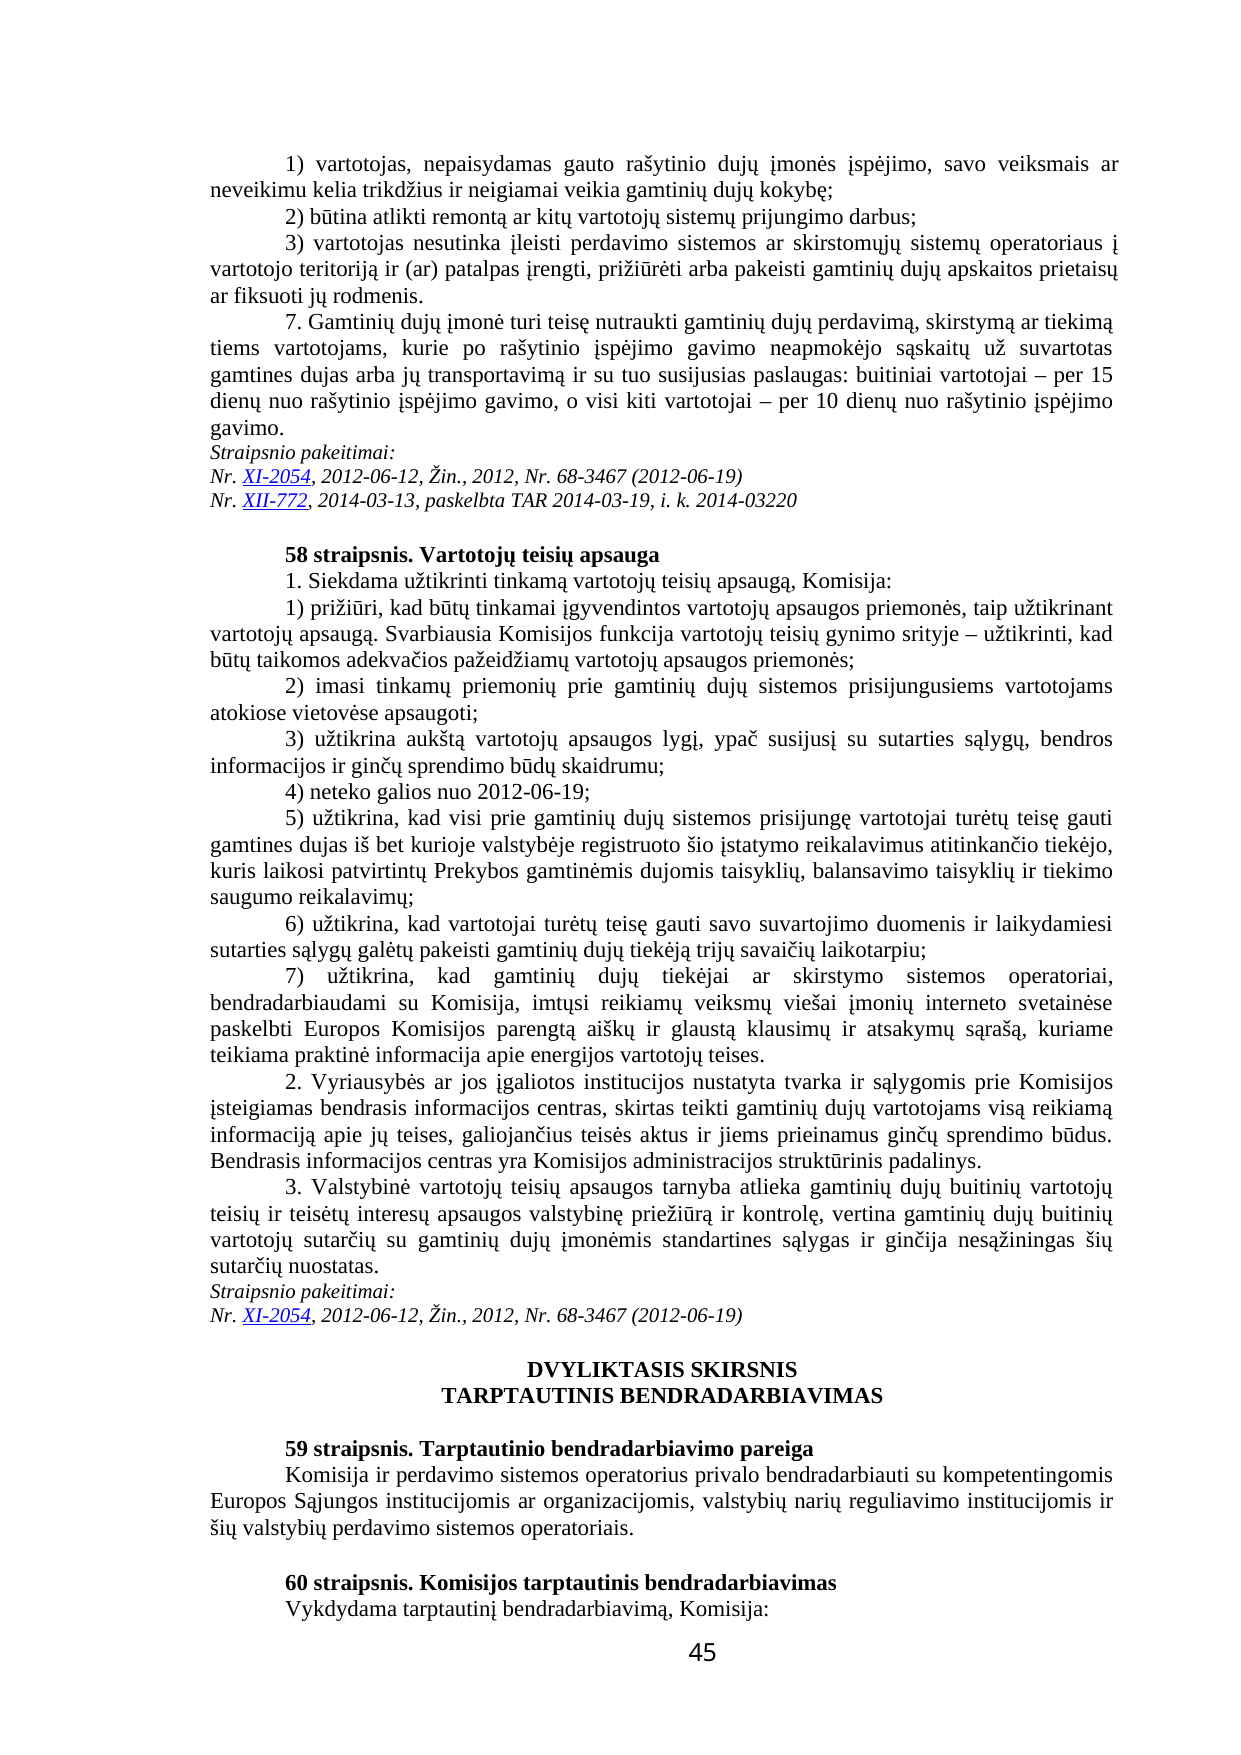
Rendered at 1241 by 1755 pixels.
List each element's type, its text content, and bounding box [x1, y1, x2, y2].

text 6) užtikrina, kad vartotojai turėtų teisę gauti savo suvartojimo duomenis ir laikydamiesi sutarties sąlygų galėtų pakeisti gamtinių dujų tiekėją trijų savaičių laikotarpiu; [210, 910, 1114, 962]
text 59 straipsnis. Tarptautinio bendradarbiavimo pareiga [210, 1435, 1114, 1461]
text Straipsnio pakeitimai: [210, 440, 1120, 464]
text 1) vartotojas, nepaisydamas gauto rašytinio dujų įmonės įspėjimo, savo veiksmais ar neveikimu kelia trikdžius ir neigiamai veikia gamtinių dujų kokybę; [210, 150, 1120, 203]
text Nr. XI-2054, 2012-06-12, Žin., 2012, Nr. 68-3467 (2012-06-19) [210, 464, 1120, 488]
text 5) užtikrina, kad visi prie gamtinių dujų sistemos prisijungę vartotojai turėtų teisę gauti gamtines dujas iš bet kurioje valstybėje registruoto šio įstatymo reikalavimus atitinkančio tiekėjo, kuris laikosi patvirtintų Prekybos gamtinėmis dujomis taisyklių, balansavimo taisyklių ir tiekimo saugumo reikalavimų; [210, 804, 1114, 910]
text Nr. XI-2054, 2012-06-12, Žin., 2012, Nr. 68-3467 (2012-06-19) [210, 1303, 1120, 1327]
text 1. Siekdama užtikrinti tinkamą vartotojų teisių apsaugą, Komisija: [210, 567, 1114, 593]
text 4) neteko galios nuo 2012-06-19; [210, 778, 1114, 804]
text 2) būtina atlikti remontą ar kitų vartotojų sistemų prijungimo darbus; [210, 203, 1120, 229]
text Straipsnio pakeitimai: [210, 1279, 1120, 1303]
text 2. Vyriausybės ar jos įgaliotos institucijos nustatyta tvarka ir sąlygomis prie Komisijos įsteigiamas bendrasis informacijos centras, skirtas teikti gamtinių dujų vartotojams visą reikiamą informaciją apie jų teises, galiojančius teisės aktus ir jiems prieinamus ginčų sprendimo būdus. Bendrasis informacijos centras yra Komisijos administracijos struktūrinis padalinys. [210, 1068, 1114, 1173]
text 3) vartotojas nesutinka įleisti perdavimo sistemos ar skirstomųjų sistemų operatoriaus į vartotojo teritoriją ir (ar) patalpas įrengti, prižiūrėti arba pakeisti gamtinių dujų apskaitos prietaisų ar fiksuoti jų rodmenis. [210, 229, 1120, 308]
text 60 straipsnis. Komisijos tarptautinis bendradarbiavimas [210, 1569, 1114, 1595]
text 1) prižiūri, kad būtų tinkamai įgyvendintos vartotojų apsaugos priemonės, taip užtikrinant vartotojų apsaugą. Svarbiausia Komisijos funkcija vartotojų teisių gynimo srityje – užtikrinti, kad būtų taikomos adekvačios pažeidžiamų vartotojų apsaugos priemonės; [210, 593, 1114, 673]
text 2) imasi tinkamų priemonių prie gamtinių dujų sistemos prisijungusiems vartotojams atokiose vietovėse apsaugoti; [210, 673, 1114, 725]
text 3. Valstybinė vartotojų teisių apsaugos tarnyba atlieka gamtinių dujų buitinių vartotojų teisių ir teisėtų interesų apsaugos valstybinę priežiūrą ir kontrolę, vertina gamtinių dujų buitinių vartotojų sutarčių su gamtinių dujų įmonėmis standartines sąlygas ir ginčija nesąžiningas šių sutarčių nuostatas. [210, 1173, 1114, 1279]
text 7. Gamtinių dujų įmonė turi teisę nutraukti gamtinių dujų perdavimą, skirstymą ar tiekimą tiems vartotojams, kurie po rašytinio įspėjimo gavimo neapmokėjo sąskaitų už suvartotas gamtines dujas arba jų transportavimą ir su tuo susijusias paslaugas: buitiniai vartotojai – per 15 dienų nuo rašytinio įspėjimo gavimo, o visi kiti vartotojai – per 10 dienų nuo rašytinio įspėjimo gavimo. [210, 308, 1114, 440]
text Nr. XII-772, 2014-03-13, paskelbta TAR 2014-03-19, i. k. 2014-03220 [210, 488, 1120, 512]
text DVYLIKTASIS SKIRSNIS [210, 1356, 1114, 1382]
text Vykdydama tarptautinį bendradarbiavimą, Komisija: [210, 1595, 1114, 1622]
text TARPTAUTINIS BENDRADARBIAVIMAS [210, 1382, 1114, 1408]
text 7) užtikrina, kad gamtinių dujų tiekėjai ar skirstymo sistemos operatoriai, bendradarbiaudami su Komisija, imtųsi reikiamų veiksmų viešai įmonių interneto svetainėse paskelbti Europos Komisijos parengtą aiškų ir glaustą klausimų ir atsakymų sąrašą, kuriame teikiama praktinė informacija apie energijos vartotojų teises. [210, 962, 1114, 1068]
text 58 straipsnis. Vartotojų teisių apsauga [210, 541, 1114, 567]
text Komisija ir perdavimo sistemos operatorius privalo bendradarbiauti su kompetentingomis Europos Sąjungos institucijomis ar organizacijomis, valstybių narių reguliavimo institucijomis ir šių valstybių perdavimo sistemos operatoriais. [210, 1461, 1114, 1540]
text 3) užtikrina aukštą vartotojų apsaugos lygį, ypač susijusį su sutarties sąlygų, bendros informacijos ir ginčų sprendimo būdų skaidrumu; [210, 725, 1114, 778]
